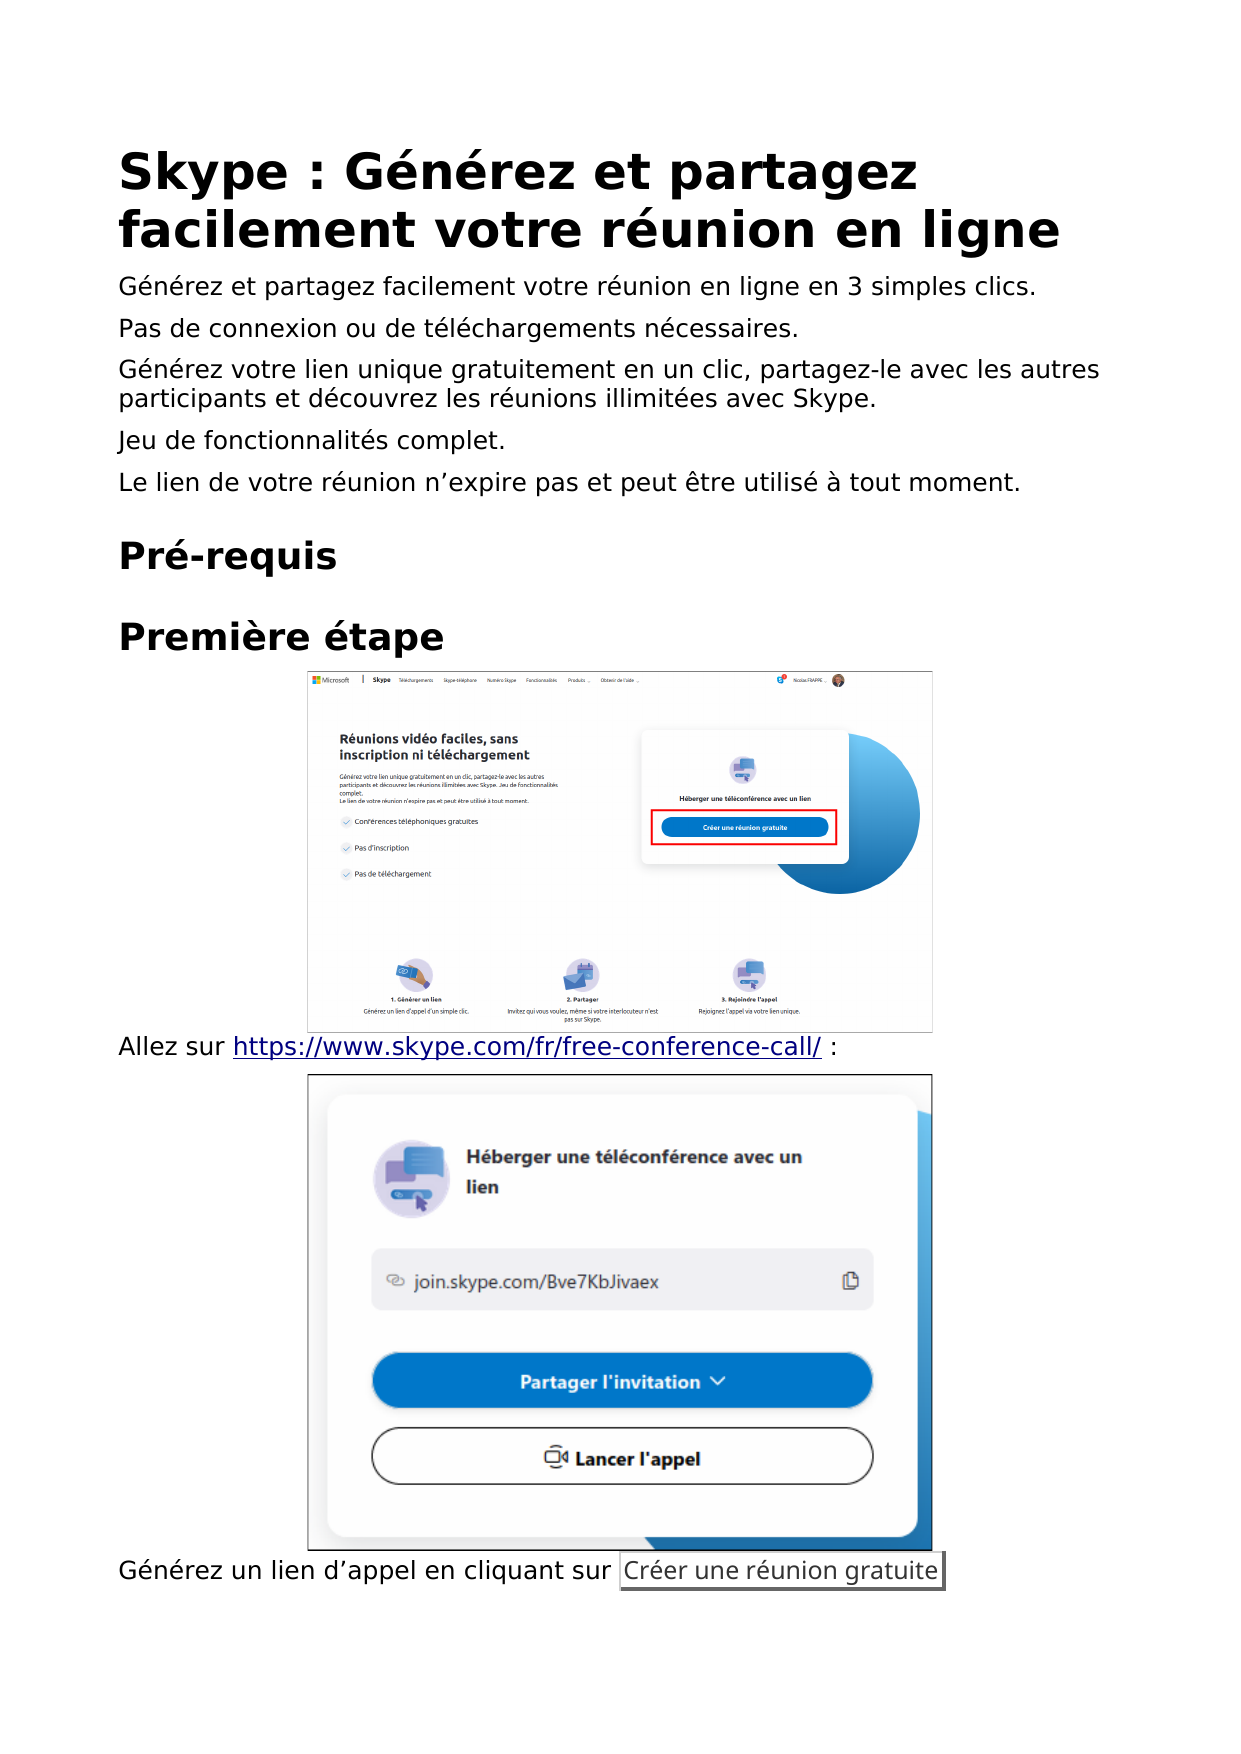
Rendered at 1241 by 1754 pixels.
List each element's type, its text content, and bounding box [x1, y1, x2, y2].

text Jeu de fonctionnalités complet. [118, 426, 1122, 455]
text Le lien de votre réunion n’expire pas et peut être utilisé à tout moment. [118, 468, 1122, 497]
text Pas de connexion ou de téléchargements nécessaires. [118, 314, 1122, 343]
picture [307, 671, 933, 1033]
subtitle Skype : Générez et partagez facilement votre réunion en ligne [118, 143, 1122, 259]
subtitle Première étape [118, 616, 1122, 659]
text Générez un lien d’appel en cliquant sur Créer une réunion gratuite [118, 1074, 619, 1591]
text Générez et partagez facilement votre réunion en ligne en 3 simples clics. [118, 272, 1122, 301]
picture [307, 1074, 933, 1551]
subtitle Pré-requis [118, 534, 1122, 578]
text Allez sur https://www.skype.com/fr/free-conference-call/ : [118, 672, 1122, 1062]
text Générez votre lien unique gratuitement en un clic, partagez-le avec les autres participants et découvrez les réunions illimitées avec Skype. [118, 355, 1122, 414]
text Générez un lien d’appel en cliquant sur Créer une réunion gratuite [933, 1074, 1122, 1591]
